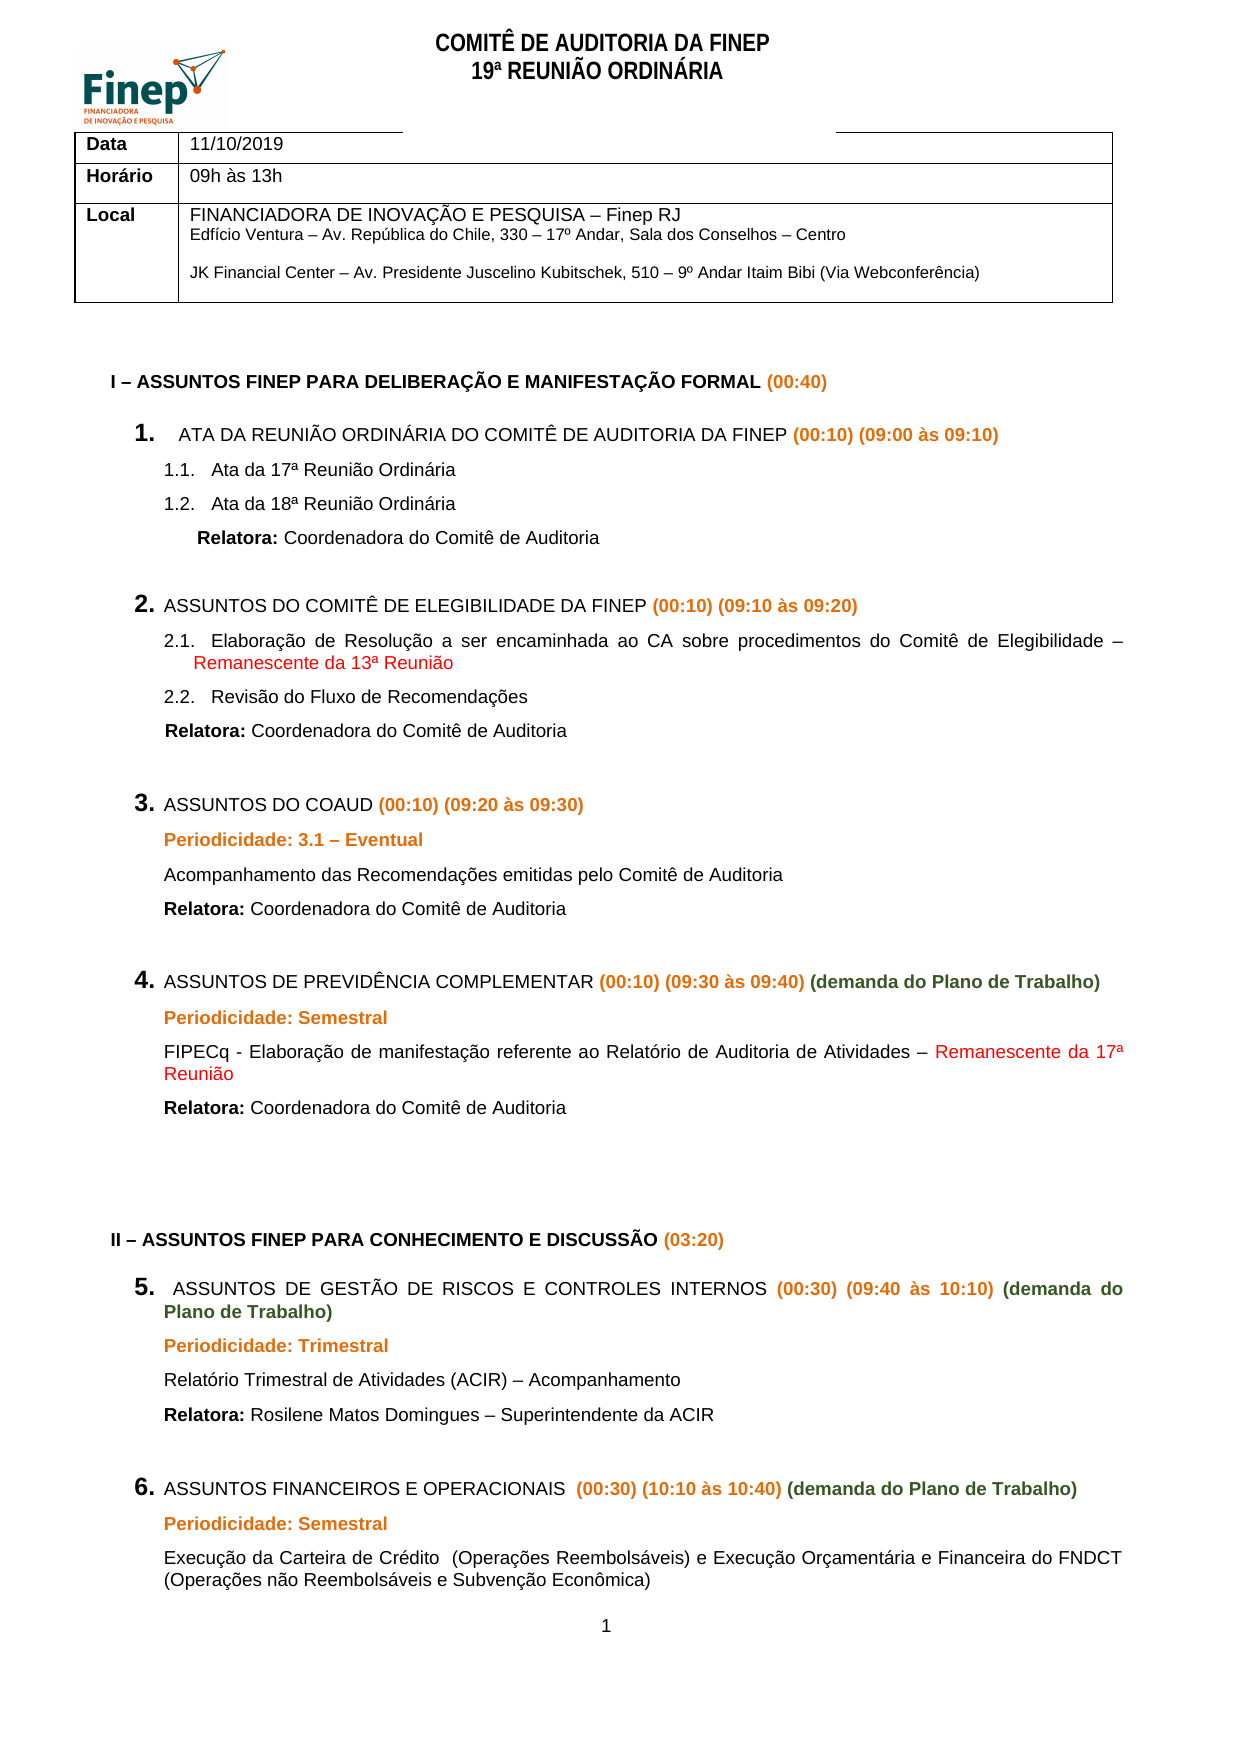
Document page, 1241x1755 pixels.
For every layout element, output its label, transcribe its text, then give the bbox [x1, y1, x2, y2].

text Periodicidade: Trimestral [164, 1335, 1123, 1357]
table_cell FINANCIADORA DE INOVAÇÃO E PESQUISA – Finep RJ Edfício Ventura – Av. República do Chile, 330 – 17º Andar, Sala dos Conselhos – Centro JK Financial Center – Av. Presidente Juscelino Kubitschek, 510 – 9º Andar Itaim Bibi (Via Webconferência) [179, 204, 1112, 302]
list Ata da 17ª Reunião Ordinária [164, 459, 1123, 481]
list ASSUNTOS DO COAUD (00:10) (09:20 às 09:30) [134, 788, 1123, 817]
table_cell Local [76, 204, 178, 302]
list Revisão do Fluxo de Recomendações [164, 686, 1123, 707]
text Periodicidade: Semestral [164, 1513, 1123, 1534]
text II – ASSUNTOS FINEP PARA CONHECIMENTO E DISCUSSÃO (03:20) [93, 1229, 1123, 1251]
text Relatório Trimestral de Atividades (ACIR) – Acompanhamento [164, 1369, 1123, 1391]
text I – ASSUNTOS FINEP PARA DELIBERAÇÃO E MANIFESTAÇÃO FORMAL (00:40) [75, 365, 1123, 394]
text FIPECq - Elaboração de manifestação referente ao Relatório de Auditoria de Atividades – Remanescente da 17ª Reunião [164, 1041, 1123, 1084]
list ATA DA REUNIÃO ORDINÁRIA DO COMITÊ DE AUDITORIA DA FINEP (00:10) (09:00 às 09:10) [134, 418, 1123, 446]
text Relatora: Coordenadora do Comitê de Auditoria [164, 1096, 1123, 1118]
list Elaboração de Resolução a ser encaminhada ao CA sobre procedimentos do Comitê de Elegibilidade – Remanescente da 13ª Reunião [164, 630, 1123, 673]
table_cell Horário [76, 164, 178, 202]
list ASSUNTOS DE PREVIDÊNCIA COMPLEMENTAR (00:10) (09:30 às 09:40) (demanda do Plano de Trabalho) [134, 966, 1123, 994]
list Relatora: Coordenadora do Comitê de Auditoria [75, 527, 1123, 549]
list ASSUNTOS FINANCEIROS E OPERACIONAIS (00:30) (10:10 às 10:40) (demanda do Plano de Trabalho) [112, 1471, 1123, 1500]
list ASSUNTOS DO COMITÊ DE ELEGIBILIDADE DA FINEP (00:10) (09:10 às 09:20) [134, 589, 1123, 618]
table_header Data [76, 133, 178, 163]
text Acompanhamento das Recomendações emitidas pelo Comitê de Auditoria [164, 863, 1123, 885]
text Periodicidade: Semestral [164, 1007, 1123, 1028]
list Relatora: Rosilene Matos Domingues – Superintendente da ACIR [164, 1403, 1123, 1425]
list Ata da 18ª Reunião Ordinária [164, 493, 1123, 514]
text Periodicidade: 3.1 – Eventual [164, 829, 1123, 851]
text Execução da Carteira de Crédito (Operações Reembolsáveis) e Execução Orçamentária e Financeira do FNDCT (Operações não Reembolsáveis e Subvenção Econômica) [164, 1547, 1123, 1590]
list ASSUNTOS DE GESTÃO DE RISCOS E CONTROLES INTERNOS (00:30) (09:40 às 10:10) (demanda do Plano de Trabalho) [134, 1272, 1123, 1323]
table_cell 09h às 13h [179, 164, 1112, 202]
table_header 11/10/2019 [179, 133, 1112, 163]
list Relatora: Coordenadora do Comitê de Auditoria [164, 897, 1123, 919]
list Relatora: Coordenadora do Comitê de Auditoria [149, 720, 1123, 741]
